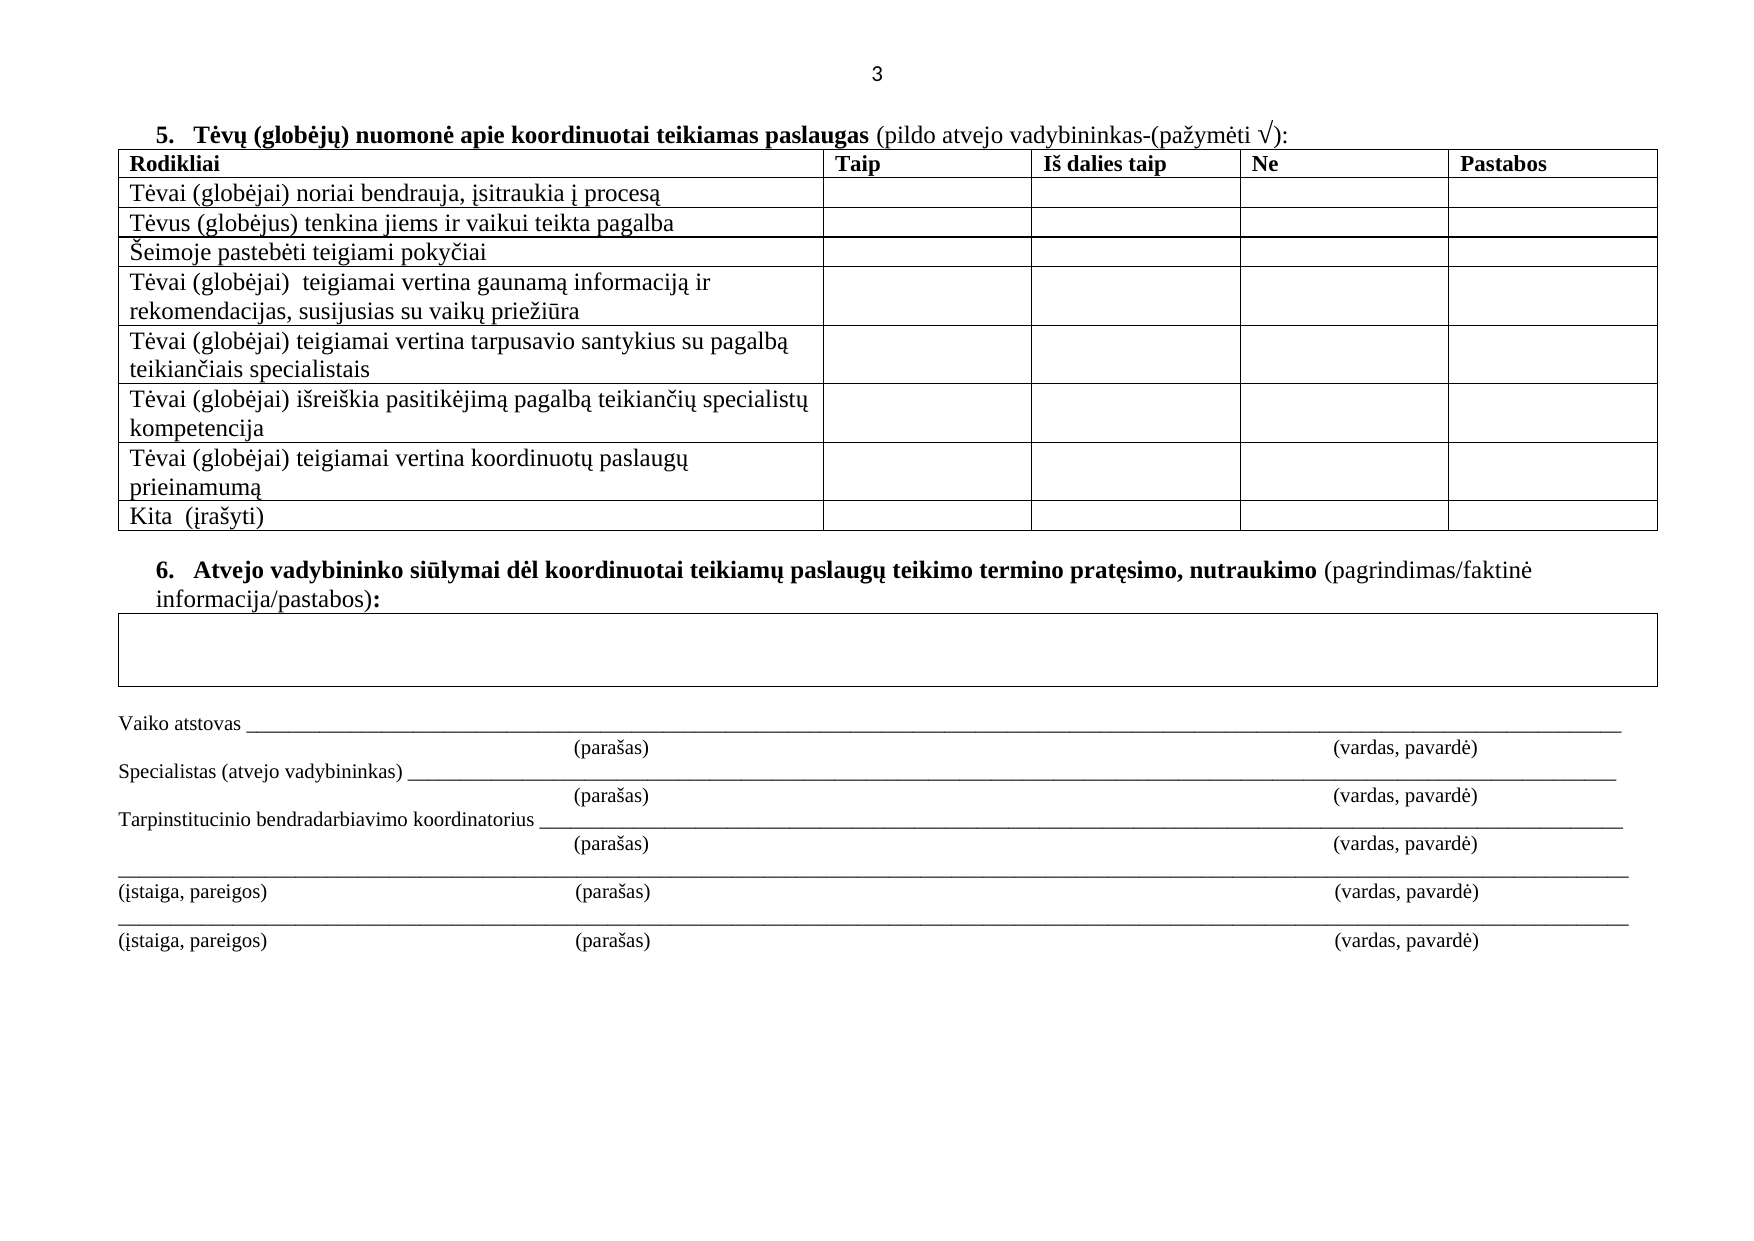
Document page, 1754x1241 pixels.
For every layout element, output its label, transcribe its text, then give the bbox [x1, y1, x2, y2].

table_cell [824, 238, 1031, 266]
table_header Pastabos [1449, 150, 1657, 177]
table_cell Tėvai (globėjai) išreiškia pasitikėjimą pagalbą teikiančių specialistų kompetencija [119, 384, 823, 442]
table_cell [1241, 208, 1448, 236]
table_cell [1449, 384, 1657, 442]
table_cell [1241, 326, 1448, 383]
table_cell [824, 267, 1031, 325]
text (parašas) (vardas, pavardė) [118, 735, 1636, 759]
table_cell [1032, 501, 1240, 530]
table_header Iš dalies taip [1032, 150, 1240, 177]
table_cell [1032, 384, 1240, 442]
table_cell [1241, 443, 1448, 500]
table_cell [1241, 178, 1448, 207]
table_cell Tėvus (globėjus) tenkina jiems ir vaikui teikta pagalba [119, 208, 823, 236]
table_header [119, 614, 1657, 686]
table_cell [1449, 501, 1657, 530]
table_cell [1032, 208, 1240, 236]
text _________________________________________________________________________________________________________________________________________________ [118, 855, 1636, 879]
text (įstaiga, pareigos) (parašas) (vardas, pavardė) [118, 879, 1636, 903]
table_cell Šeimoje pastebėti teigiami pokyčiai [119, 238, 823, 266]
table_cell [824, 208, 1031, 236]
table_cell [1449, 178, 1657, 207]
table_cell [1241, 384, 1448, 442]
table_cell [1032, 267, 1240, 325]
table_cell [824, 384, 1031, 442]
table_cell [1449, 267, 1657, 325]
table_header Ne [1241, 150, 1448, 177]
text 6. Atvejo vadybininko siūlymai dėl koordinuotai teikiamų paslaugų teikimo termino pratęsimo, nutraukimo (pagrindimas/faktinė [156, 555, 1636, 584]
text (parašas) (vardas, pavardė) [118, 831, 1636, 855]
table_cell [1032, 443, 1240, 500]
table_header Taip [824, 150, 1031, 177]
table_cell [1449, 238, 1657, 266]
text Specialistas (atvejo vadybininkas) ____________________________________________________________________________________________________________________ [118, 759, 1636, 783]
table_cell [1032, 326, 1240, 383]
table_cell [824, 178, 1031, 207]
text (įstaiga, pareigos) (parašas) (vardas, pavardė) [118, 928, 1636, 952]
text Vaiko atstovas ____________________________________________________________________________________________________________________________________ [118, 711, 1636, 735]
table_cell [1241, 267, 1448, 325]
table_cell Kita (įrašyti) [119, 501, 823, 530]
table_cell [1032, 238, 1240, 266]
text Tarpinstitucinio bendradarbiavimo koordinatorius ________________________________________________________________________________________________________ [118, 807, 1636, 831]
table_cell [824, 326, 1031, 383]
table_cell Tėvai (globėjai) noriai bendrauja, įsitraukia į procesą [119, 178, 823, 207]
table_cell [1241, 501, 1448, 530]
table_cell Tėvai (globėjai) teigiamai vertina gaunamą informaciją ir rekomendacijas, susijusias su vaikų priežiūra [119, 267, 823, 325]
table_cell [824, 501, 1031, 530]
table_cell [1032, 178, 1240, 207]
text informacija/pastabos): [156, 584, 1636, 613]
table_cell [1449, 208, 1657, 236]
table_header Rodikliai [119, 150, 823, 177]
table_cell [1449, 326, 1657, 383]
text (parašas) (vardas, pavardė) [118, 783, 1636, 807]
table_cell [824, 443, 1031, 500]
text _________________________________________________________________________________________________________________________________________________ [118, 903, 1636, 928]
table_cell Tėvai (globėjai) teigiamai vertina koordinuotų paslaugų prieinamumą [119, 443, 823, 500]
table_cell [1449, 443, 1657, 500]
table_cell Tėvai (globėjai) teigiamai vertina tarpusavio santykius su pagalbą teikiančiais specialistais [119, 326, 823, 383]
text 5. Tėvų (globėjų) nuomonė apie koordinuotai teikiamas paslaugas (pildo atvejo vadybininkas-(pažymėti √): [156, 116, 1636, 149]
table_cell [1241, 238, 1448, 266]
